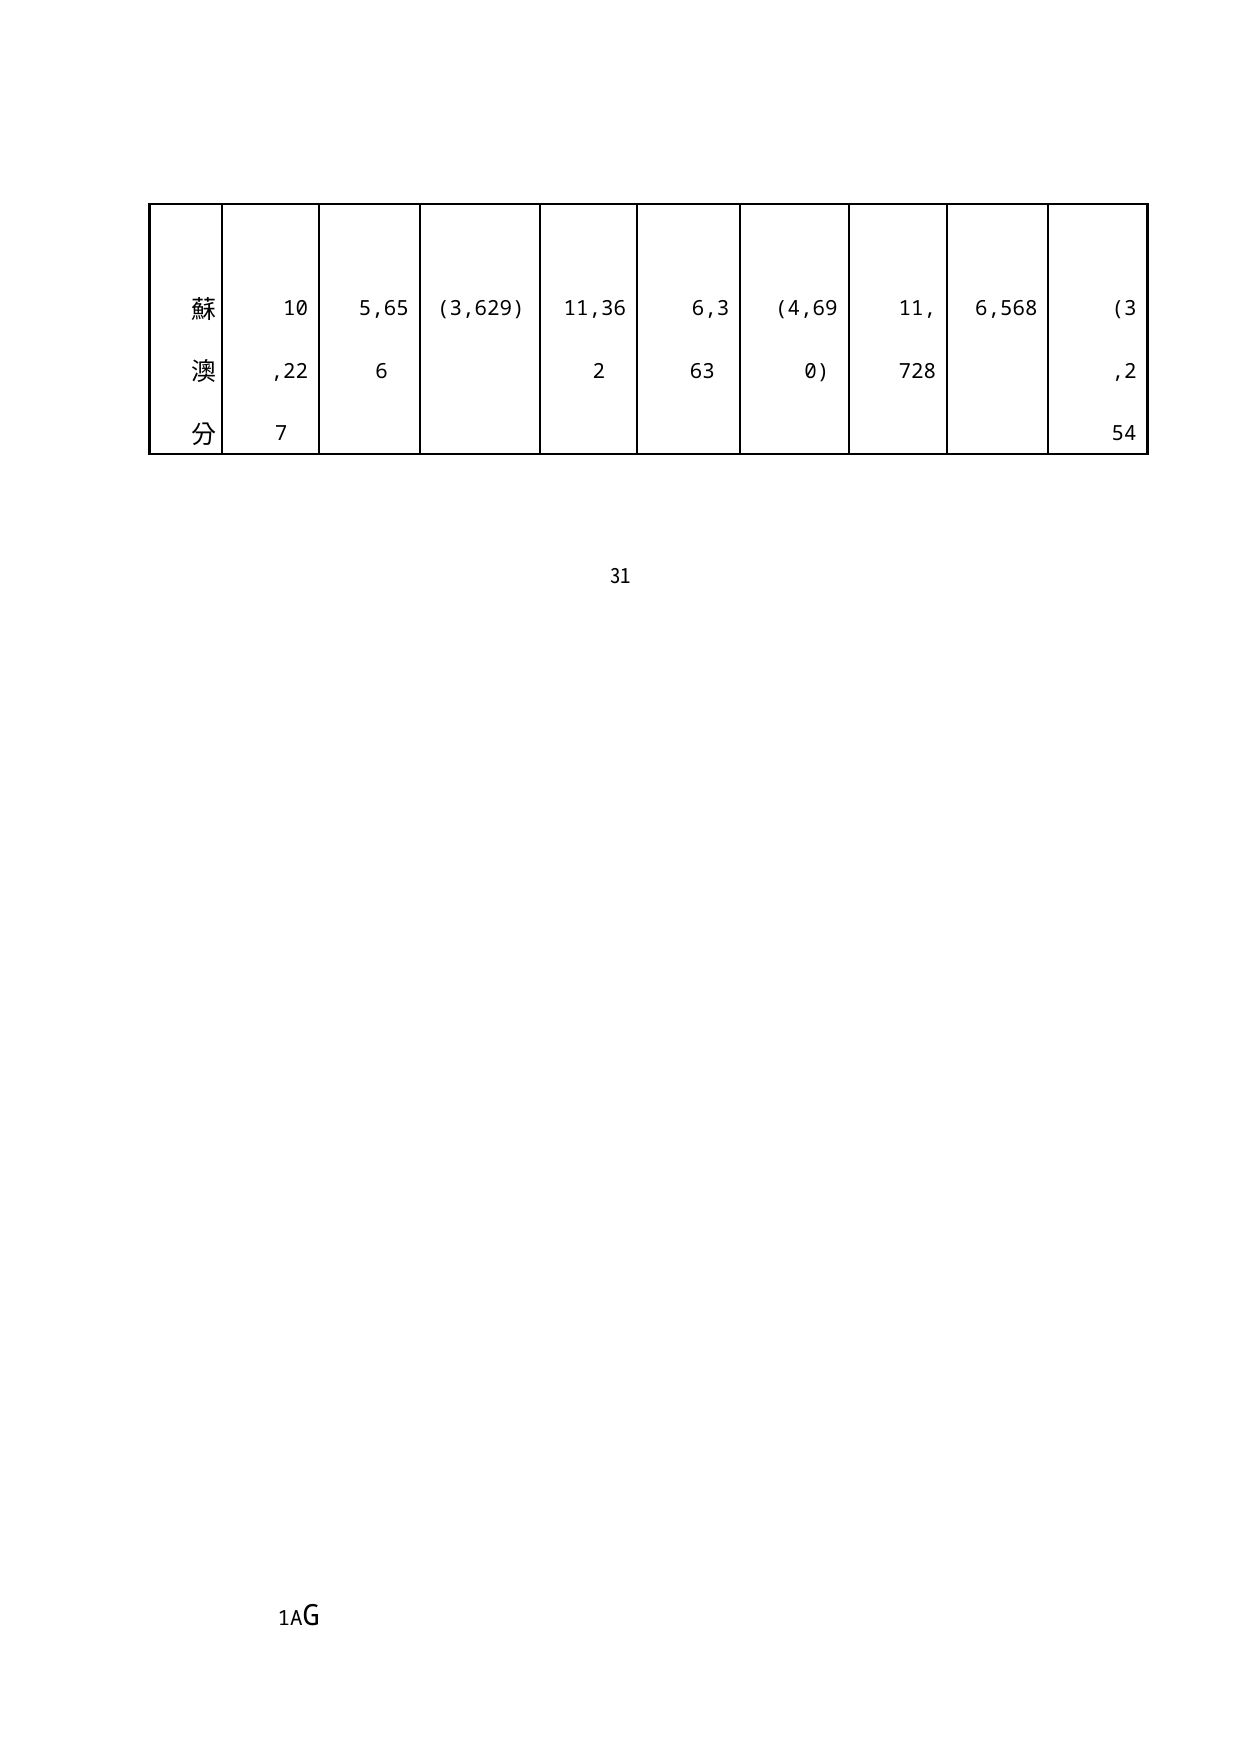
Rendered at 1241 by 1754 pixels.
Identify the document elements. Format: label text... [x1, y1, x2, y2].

table_cell 11,362 [541, 205, 636, 453]
table_cell 蘇澳分 [151, 205, 221, 453]
table_cell 5,656 [320, 205, 419, 453]
table_cell 6,363 [638, 205, 739, 453]
table_cell (4,690) [741, 205, 848, 453]
table_cell 10,227 [223, 205, 318, 453]
table_cell (3,629) [421, 205, 539, 453]
table_cell 11,728 [850, 205, 946, 453]
table_cell (3,254 [1049, 205, 1146, 453]
table_cell 6,568 [948, 205, 1047, 453]
